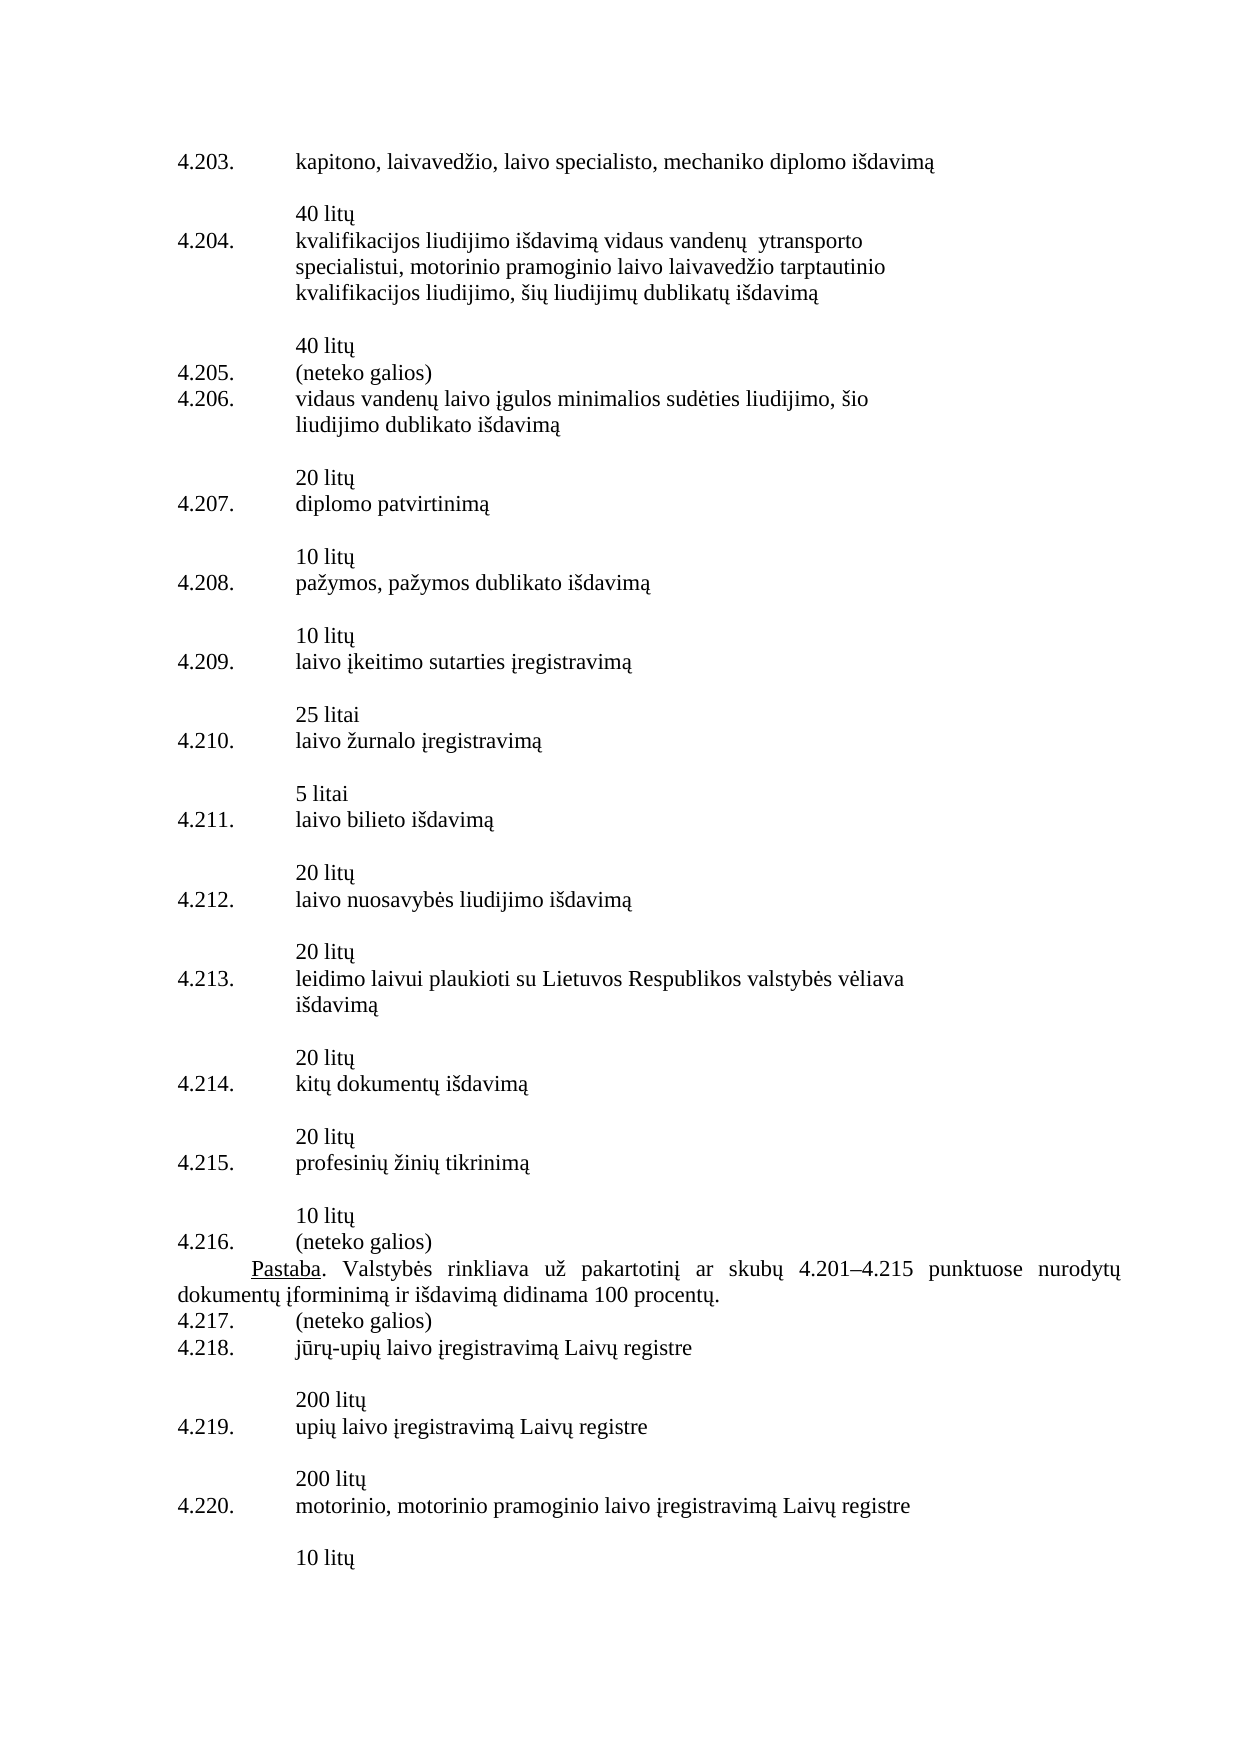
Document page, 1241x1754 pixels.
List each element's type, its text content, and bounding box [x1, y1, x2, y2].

text 4.205. (neteko galios) [177, 358, 945, 385]
text 4.203. kapitono, laivavedžio, laivo specialisto, mechaniko diplomo išdavimą 40 litų [177, 148, 945, 227]
text 4.215. profesinių žinių tikrinimą 10 litų [177, 1149, 945, 1228]
text 4.211. laivo bilieto išdavimą 20 litų [177, 807, 945, 886]
text 4.214. kitų dokumentų išdavimą 20 litų [177, 1070, 945, 1149]
text 4.208. pažymos, pažymos dublikato išdavimą 10 litų [177, 569, 945, 648]
text 4.219. upių laivo įregistravimą Laivų registre 200 litų [177, 1413, 945, 1492]
text Pastaba. Valstybės rinkliava už pakartotinį ar skubų 4.201–4.215 punktuose nurodytų dokumentų įforminimą ir išdavimą didinama 100 procentų. [177, 1254, 1122, 1307]
text 4.212. laivo nuosavybės liudijimo išdavimą 20 litų [177, 886, 945, 965]
text 4.218. jūrų-upių laivo įregistravimą Laivų registre 200 litų [177, 1334, 945, 1413]
text 4.207. diplomo patvirtinimą 10 litų [177, 490, 945, 569]
text 4.217. (neteko galios) [177, 1307, 945, 1334]
text 4.209. laivo įkeitimo sutarties įregistravimą 25 litai [177, 648, 945, 727]
text 4.204. kvalifikacijos liudijimo išdavimą vidaus vandenų ytransporto specialistui, motorinio pramoginio laivo laivavedžio tarptautinio [177, 227, 945, 279]
text 4.220. motorinio, motorinio pramoginio laivo įregistravimą Laivų registre 10 litų [177, 1492, 945, 1571]
text 4.213. leidimo laivui plaukioti su Lietuvos Respublikos valstybės vėliava išdavimą 20 litų [177, 965, 945, 1070]
text 4.206. vidaus vandenų laivo įgulos minimalios sudėties liudijimo, šio liudijimo dublikato išdavimą 20 litų [177, 385, 945, 490]
text 4.216. (neteko galios) [177, 1228, 945, 1254]
text 4.210. laivo žurnalo įregistravimą 5 litai [177, 727, 945, 807]
text kvalifikacijos liudijimo, šių liudijimų dublikatų išdavimą 40 litų [177, 279, 945, 358]
